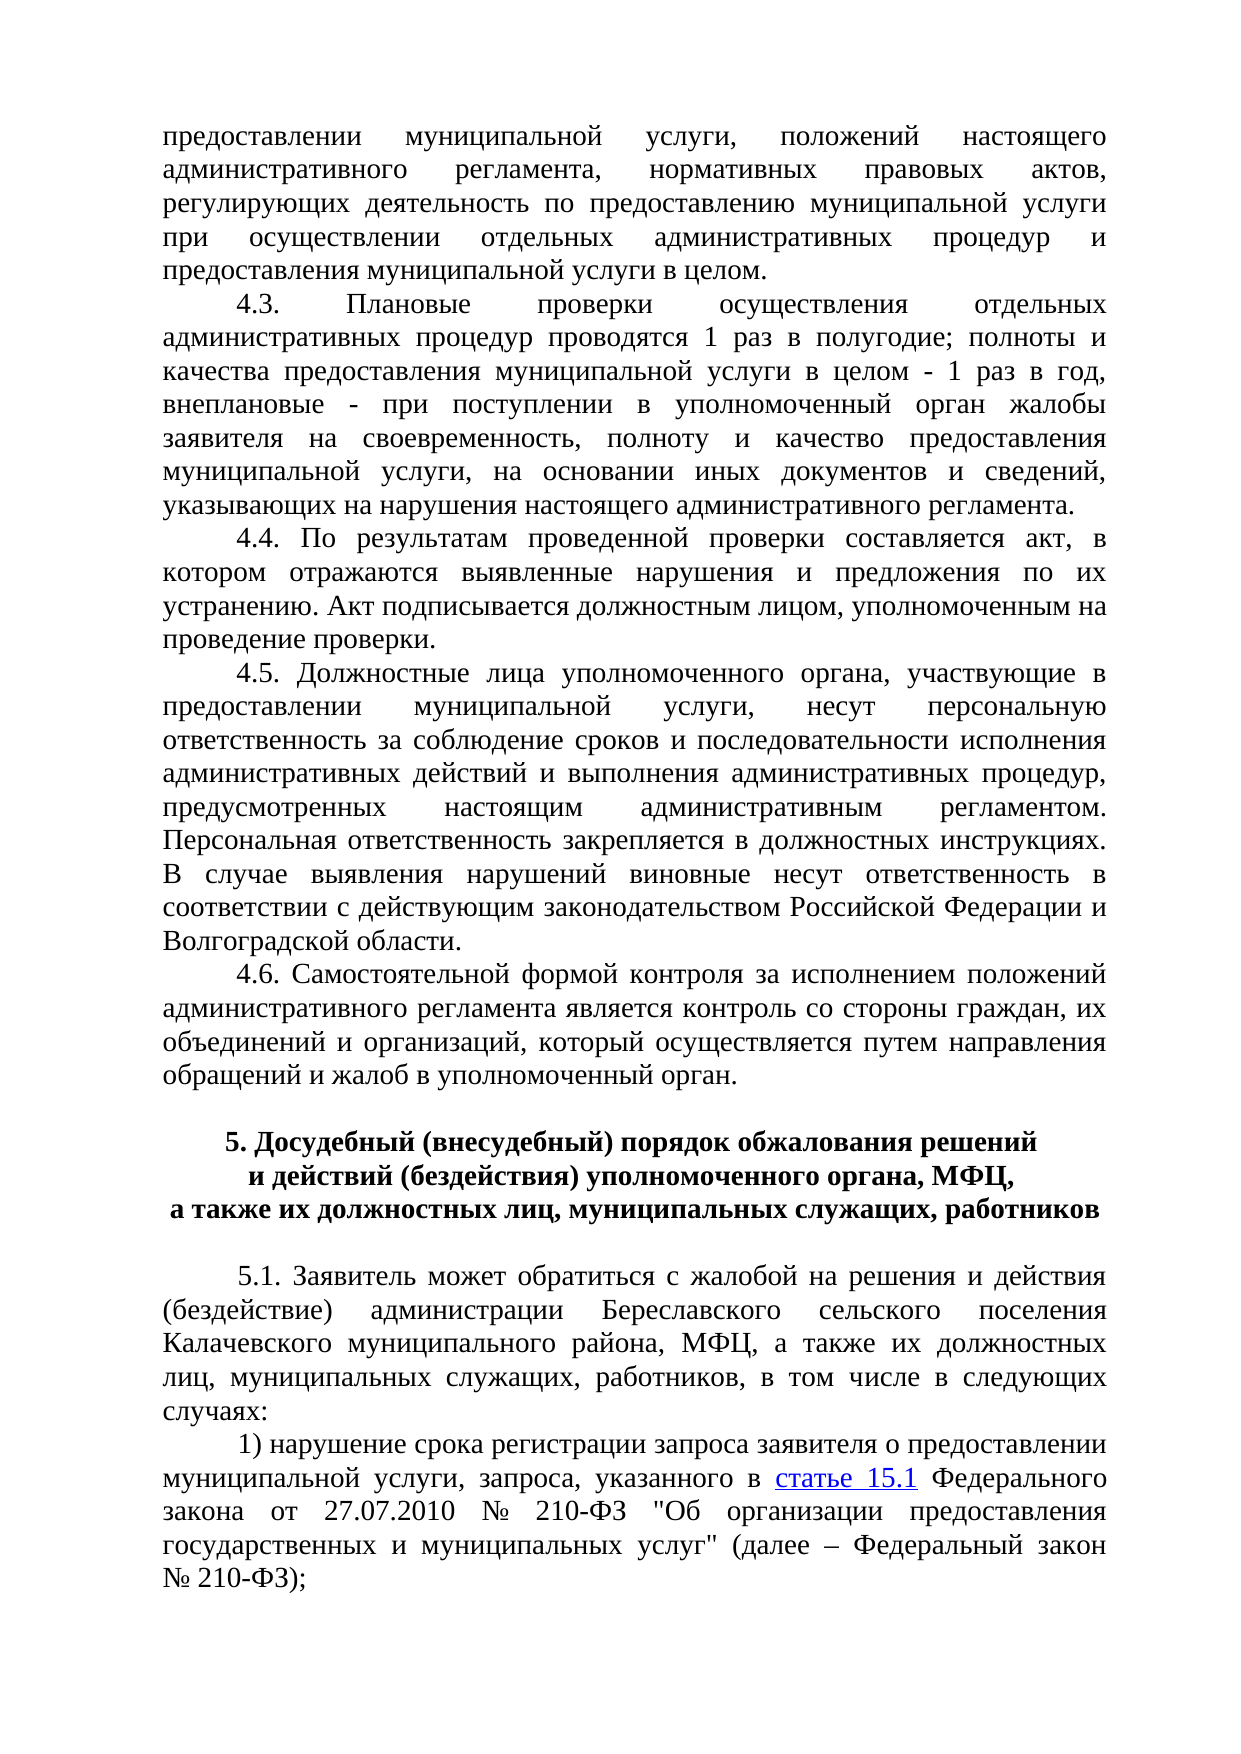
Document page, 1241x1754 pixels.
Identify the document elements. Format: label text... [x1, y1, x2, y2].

text 1) нарушение срока регистрации запроса заявителя о предоставлении муниципальной услуги, запроса, указанного в статье 15.1 Федерального закона от 27.07.2010 № 210-ФЗ "Об организации предоставления государственных и муниципальных услуг" (далее – Федеральный закон № 210-ФЗ); [162, 1426, 1107, 1594]
subtitle 5. Досудебный (внесудебный) порядок обжалования решений [162, 1124, 1107, 1158]
subtitle 4.6. Самостоятельной формой контроля за исполнением положений административного регламента является контроль со стороны граждан, их объединений и организаций, который осуществляется путем направления обращений и жалоб в уполномоченный орган. [162, 957, 1107, 1091]
subtitle 4.5. Должностные лица уполномоченного органа, участвующие в предоставлении муниципальной услуги, несут персональную ответственность за соблюдение сроков и последовательности исполнения административных действий и выполнения административных процедур, предусмотренных настоящим административным регламентом. Персональная ответственность закрепляется в должностных инструкциях. В случае выявления нарушений виновные несут ответственность в соответствии с действующим законодательством Российской Федерации и Волгоградской области. [162, 655, 1107, 957]
subtitle 5.1. Заявитель может обратиться с жалобой на решения и действия (бездействие) администрации Береславского сельского поселения Калачевского муниципального района, МФЦ, а также их должностных лиц, муниципальных служащих, работников, в том числе в следующих случаях: [162, 1258, 1107, 1426]
subtitle 4.4. По результатам проведенной проверки составляется акт, в котором отражаются выявленные нарушения и предложения по их устранению. Акт подписывается должностным лицом, уполномоченным на проведение проверки. [162, 521, 1107, 655]
subtitle 4.3. Плановые проверки осуществления отдельных административных процедур проводятся 1 раз в полугодие; полноты и качества предоставления муниципальной услуги в целом - 1 раз в год, внеплановые - при поступлении в уполномоченный орган жалобы заявителя на своевременность, полноту и качество предоставления муниципальной услуги, на основании иных документов и сведений, указывающих на нарушения настоящего административного регламента. [162, 286, 1107, 521]
subtitle предоставлении муниципальной услуги, положений настоящего административного регламента, нормативных правовых актов, регулирующих деятельность по предоставлению муниципальной услуги при осуществлении отдельных административных процедур и предоставления муниципальной услуги в целом. [162, 118, 1107, 286]
subtitle и действий (бездействия) уполномоченного органа, МФЦ, [162, 1158, 1107, 1191]
subtitle а также их должностных лиц, муниципальных служащих, работников [162, 1191, 1107, 1225]
